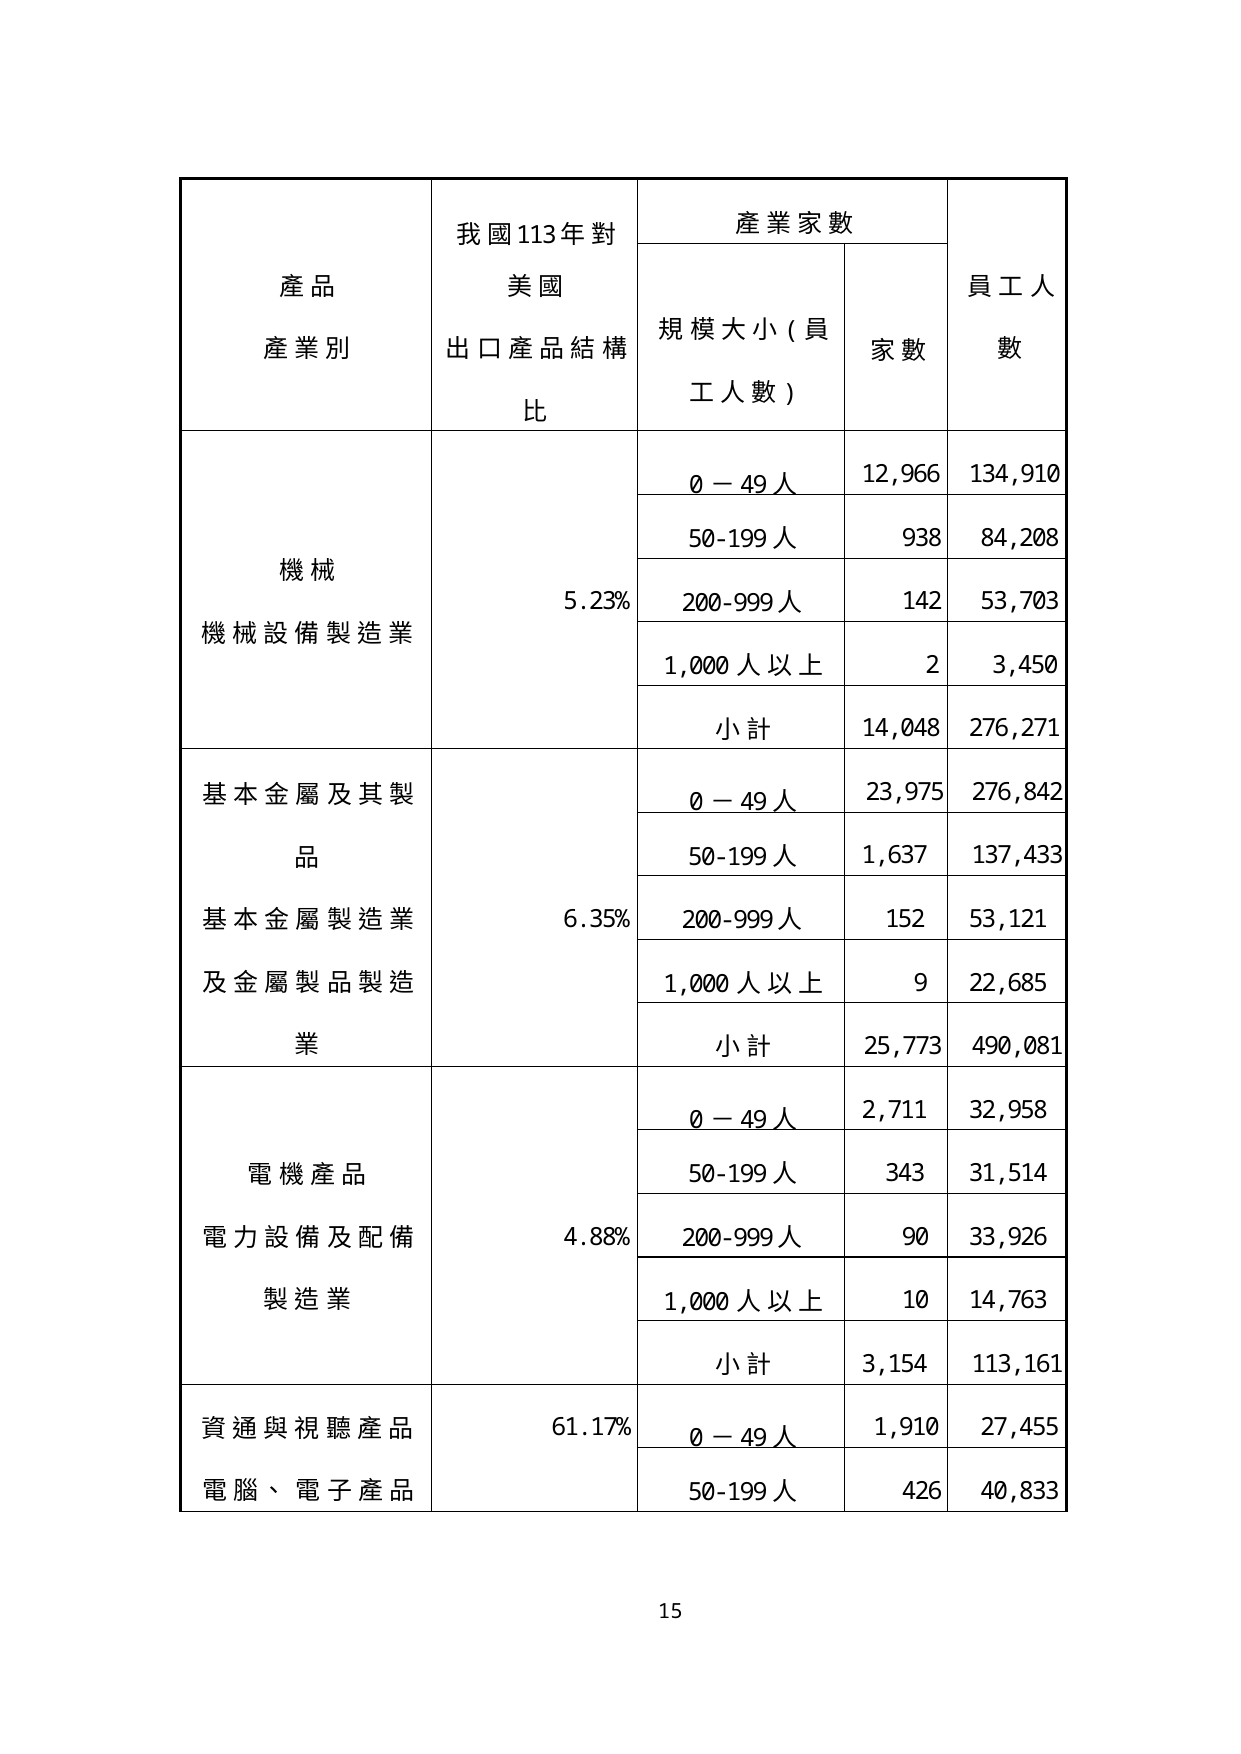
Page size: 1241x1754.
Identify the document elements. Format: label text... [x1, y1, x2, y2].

table_header 產品 產業別 [182, 180, 431, 430]
table_cell 53,121 [948, 876, 1065, 939]
table_cell 50-199人 [638, 1448, 844, 1511]
table_cell 1,000人以上 [638, 622, 844, 684]
table_cell 40,833 [948, 1448, 1065, 1511]
table_header 我國113年對美國 出口產品結構比 [432, 180, 637, 430]
table_cell 10 [845, 1258, 947, 1320]
table_cell 3,154 [845, 1321, 947, 1383]
table_cell 200-999人 [638, 876, 844, 939]
table_cell 426 [845, 1448, 947, 1511]
table_cell 152 [845, 876, 947, 939]
table_cell 276,271 [948, 686, 1065, 748]
table_cell 25,773 [845, 1003, 947, 1066]
table_cell 家數 [845, 244, 947, 430]
table_cell 1,000人以上 [638, 940, 844, 1002]
table_cell 3,450 [948, 622, 1065, 684]
table_cell 0－49人 [638, 431, 844, 494]
table_cell 機械 機械設備製造業 [182, 431, 431, 748]
table_cell 4.88% [432, 1067, 637, 1383]
table_cell 134,910 [948, 431, 1065, 494]
table_cell 276,842 [948, 749, 1065, 812]
table_cell 小計 [638, 1321, 844, 1383]
table_cell 137,433 [948, 813, 1065, 875]
table_cell 小計 [638, 686, 844, 748]
table_cell 33,926 [948, 1194, 1065, 1256]
table_cell 規模大小(員工人數) [638, 244, 844, 430]
table_cell 200-999人 [638, 559, 844, 621]
table_cell 343 [845, 1130, 947, 1193]
table_cell 2,711 [845, 1067, 947, 1129]
table_cell 84,208 [948, 495, 1065, 557]
table_cell 490,081 [948, 1003, 1065, 1066]
table_cell 142 [845, 559, 947, 621]
table_cell 53,703 [948, 559, 1065, 621]
table_cell 27,455 [948, 1385, 1065, 1447]
table_header 員工人數 [948, 180, 1065, 430]
table_cell 23,975 [845, 749, 947, 812]
table_cell 200-999人 [638, 1194, 844, 1256]
table_cell 1,000人以上 [638, 1258, 844, 1320]
table_cell 50-199人 [638, 495, 844, 557]
table_cell 61.17% [432, 1385, 637, 1511]
table_cell 113,161 [948, 1321, 1065, 1383]
table_cell 0－49人 [638, 749, 844, 812]
table_cell 90 [845, 1194, 947, 1256]
table_cell 31,514 [948, 1130, 1065, 1193]
table_cell 基本金屬及其製品 基本金屬製造業及金屬製品製造業 [182, 749, 431, 1066]
table_cell 電機產品 電力設備及配備製造業 [182, 1067, 431, 1383]
table_cell 1,910 [845, 1385, 947, 1447]
table_cell 2 [845, 622, 947, 684]
table_cell 6.35% [432, 749, 637, 1066]
table_cell 0－49人 [638, 1385, 844, 1447]
table_cell 9 [845, 940, 947, 1002]
table_cell 1,637 [845, 813, 947, 875]
table_cell 50-199人 [638, 813, 844, 875]
table_cell 14,763 [948, 1258, 1065, 1320]
table_cell 14,048 [845, 686, 947, 748]
table_cell 50-199人 [638, 1130, 844, 1193]
table_header 產業家數 [638, 180, 947, 243]
table_cell 5.23% [432, 431, 637, 748]
table_cell 資通與視聽產品 電腦、電子產品及光學製品製造業 [182, 1385, 431, 1511]
table_cell 938 [845, 495, 947, 557]
table_cell 小計 [638, 1003, 844, 1066]
table_cell 0－49人 [638, 1067, 844, 1129]
table_cell 22,685 [948, 940, 1065, 1002]
table_cell 12,966 [845, 431, 947, 494]
table_cell 32,958 [948, 1067, 1065, 1129]
